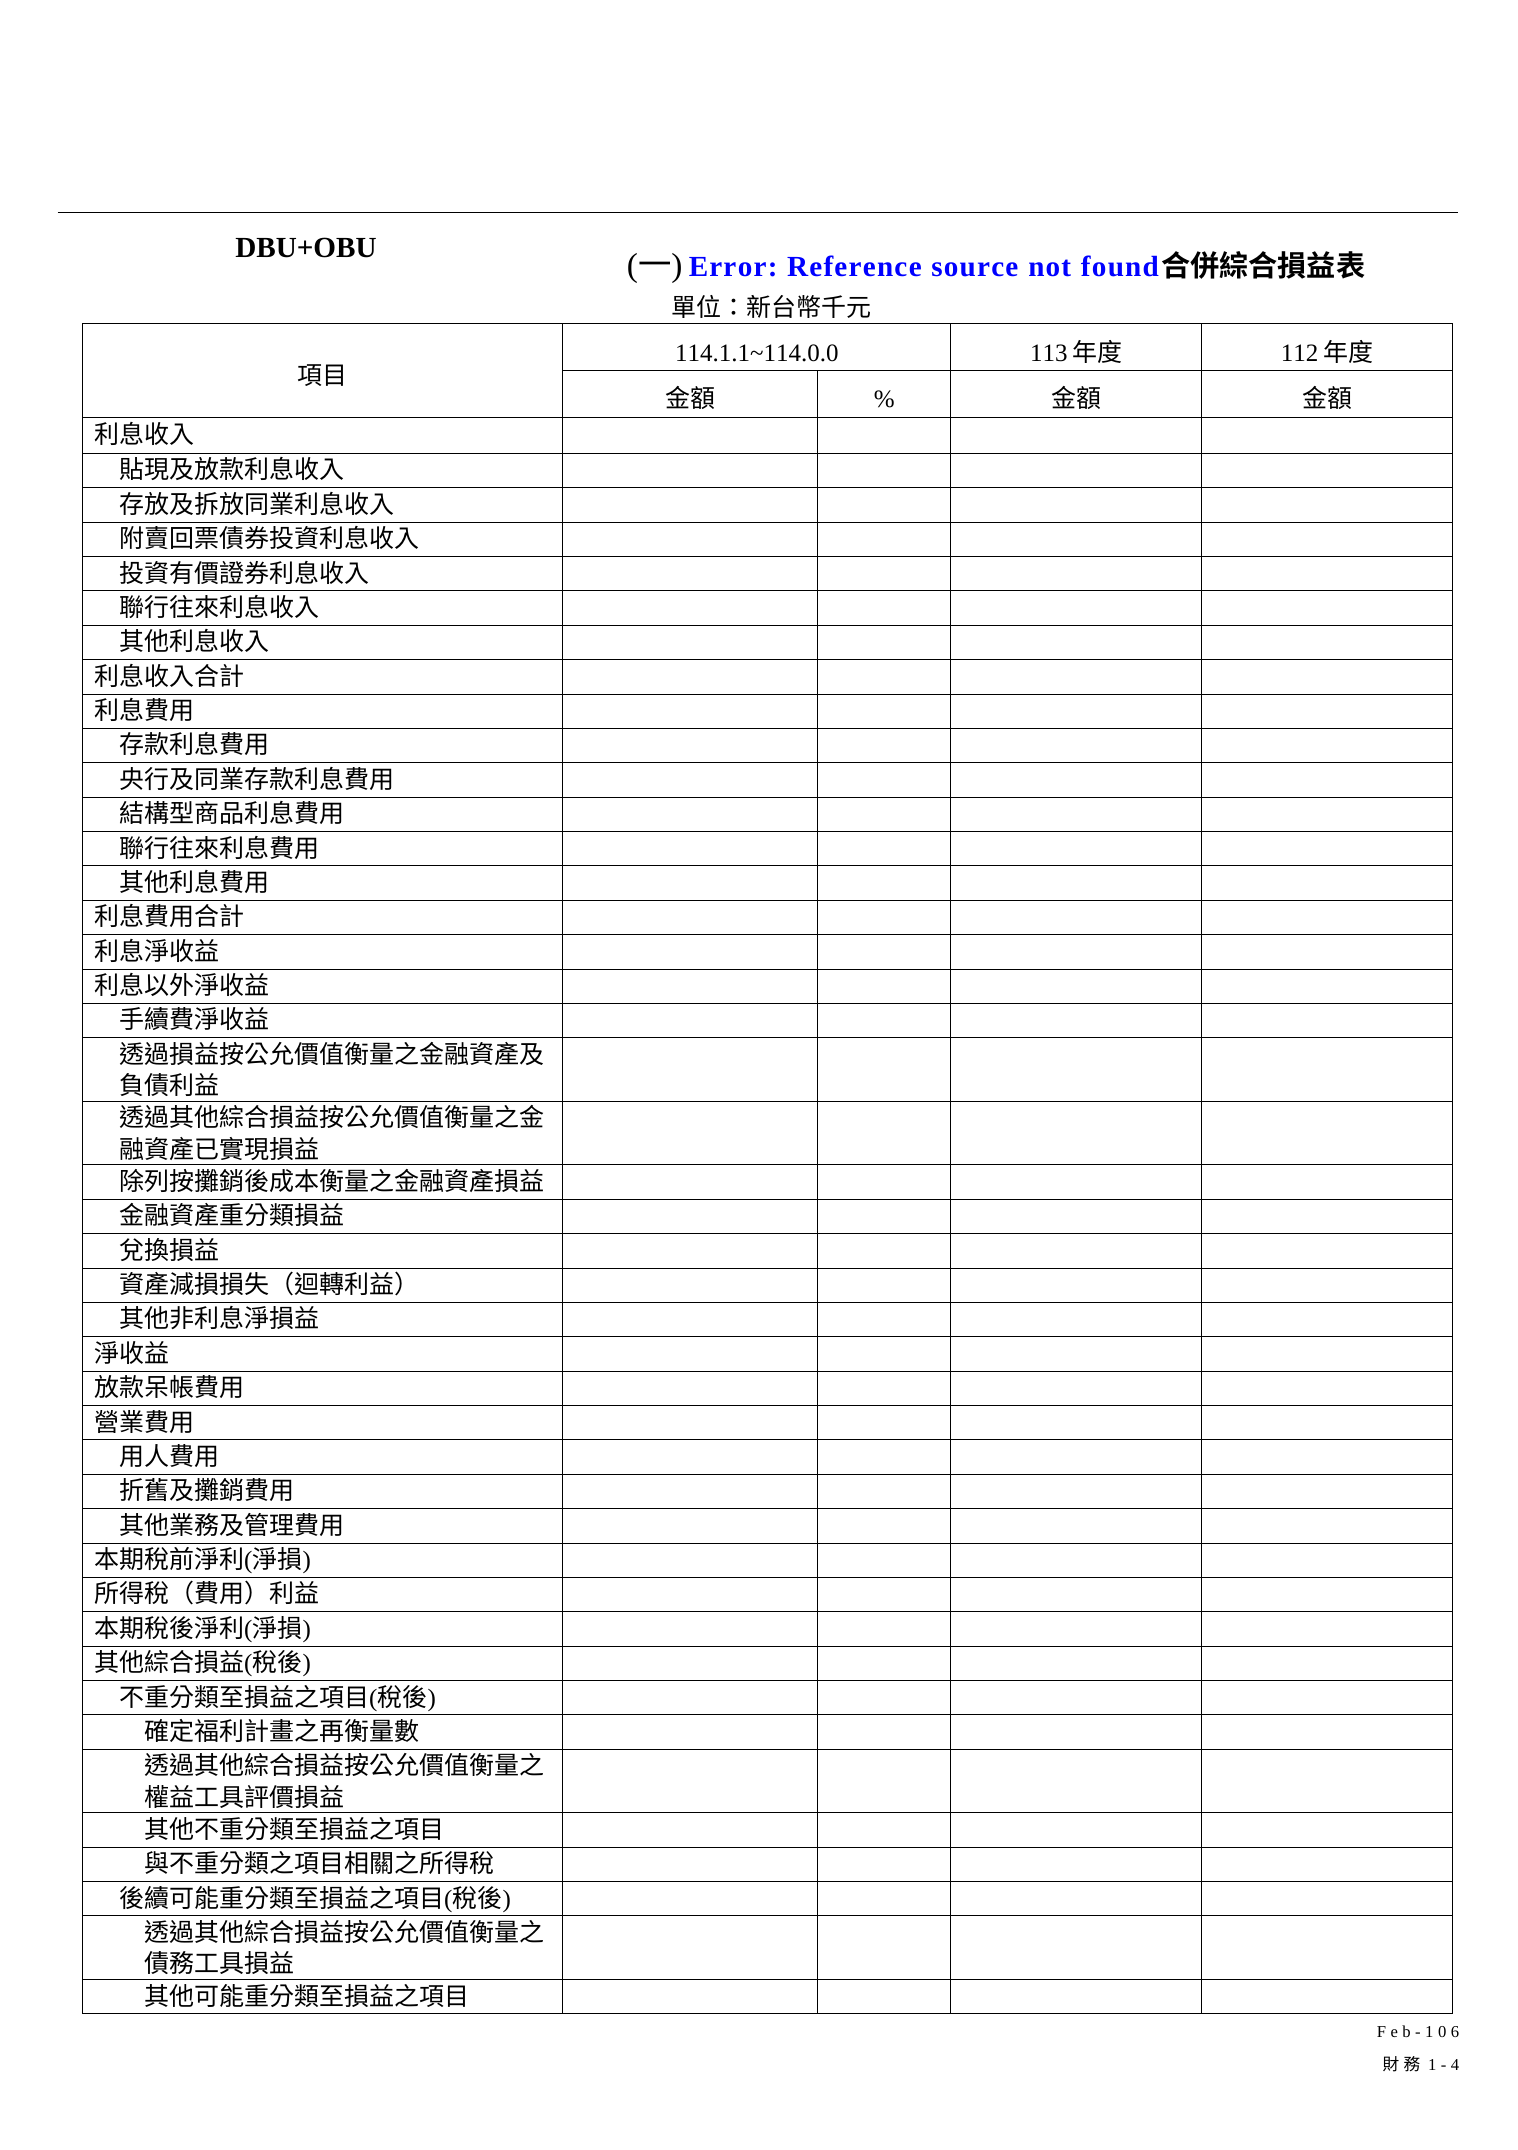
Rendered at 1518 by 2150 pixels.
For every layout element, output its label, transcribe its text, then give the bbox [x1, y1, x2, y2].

table_cell [563, 1372, 817, 1405]
table_cell [951, 1612, 1201, 1646]
table_cell [563, 488, 817, 522]
table_cell [563, 1004, 817, 1037]
table_cell [1202, 626, 1452, 659]
table_cell [818, 1647, 950, 1680]
table_cell [951, 1715, 1201, 1749]
table_cell [818, 1303, 950, 1336]
table_cell [563, 695, 817, 728]
table_cell [1202, 1200, 1452, 1233]
table_cell [563, 1647, 817, 1680]
table_cell 利息收入合計 [83, 660, 562, 693]
table_cell 本期稅後淨利(淨損) [83, 1612, 562, 1646]
text (一) ○○銀行在臺分行合併綜合損益表 單位：新台幣千元 [83, 237, 1459, 323]
table_cell 其他利息費用 [83, 866, 562, 900]
table_cell [1202, 1269, 1452, 1302]
table_cell [563, 1234, 817, 1267]
table_cell [1202, 1848, 1452, 1881]
table_cell [951, 866, 1201, 900]
table_cell [1202, 1980, 1452, 2013]
table_cell [951, 1647, 1201, 1680]
table_cell [1202, 1750, 1452, 1812]
table_cell [818, 695, 950, 728]
table_cell [563, 1813, 817, 1847]
table_header 113年度 [951, 324, 1201, 370]
table_cell 貼現及放款利息收入 [83, 454, 562, 487]
table_cell [818, 1269, 950, 1302]
table_cell 投資有價證券利息收入 [83, 557, 562, 590]
table_cell [818, 798, 950, 831]
table_cell 利息費用 [83, 695, 562, 728]
table_cell [563, 1303, 817, 1336]
table_cell [1202, 1234, 1452, 1267]
table_cell [818, 1612, 950, 1646]
table_cell [951, 591, 1201, 625]
table_cell [818, 1882, 950, 1915]
table_cell 利息淨收益 [83, 935, 562, 968]
table_cell [563, 1612, 817, 1646]
table_cell [951, 1509, 1201, 1542]
text DBU+OBU [235, 226, 393, 261]
table_cell [1202, 729, 1452, 762]
table_cell [818, 626, 950, 659]
table_cell [1202, 1544, 1452, 1577]
table_cell [563, 1578, 817, 1611]
table_cell [1202, 1475, 1452, 1508]
table_cell [951, 1475, 1201, 1508]
table_cell [818, 1102, 950, 1164]
table_cell [563, 1544, 817, 1577]
table_cell [951, 1980, 1201, 2013]
table_cell [818, 1848, 950, 1881]
table_cell [818, 1544, 950, 1577]
table_cell [563, 866, 817, 900]
table_cell [818, 591, 950, 625]
table_cell [818, 1980, 950, 2013]
table_cell 透過其他綜合損益按公允價值衡量之權益工具評價損益 [83, 1750, 562, 1812]
table_cell 透過其他綜合損益按公允價值衡量之債務工具損益 [83, 1916, 562, 1979]
table_cell 營業費用 [83, 1406, 562, 1439]
table_cell [1202, 798, 1452, 831]
table_cell [563, 454, 817, 487]
table_cell [818, 418, 950, 453]
table_cell [951, 523, 1201, 556]
table_cell [951, 1681, 1201, 1714]
table_cell [1202, 1372, 1452, 1405]
table_header 112年度 [1202, 324, 1452, 370]
table_cell 利息以外淨收益 [83, 970, 562, 1003]
table_cell [818, 1234, 950, 1267]
table_cell 其他利息收入 [83, 626, 562, 659]
table_cell [1202, 557, 1452, 590]
table_cell [1202, 1813, 1452, 1847]
table_cell [818, 866, 950, 900]
table_cell [1202, 454, 1452, 487]
table_cell [563, 523, 817, 556]
table_cell [1202, 1882, 1452, 1915]
table_cell [563, 1038, 817, 1101]
table_cell [951, 1848, 1201, 1881]
table_cell [951, 626, 1201, 659]
table_cell [563, 729, 817, 762]
table_cell 放款呆帳費用 [83, 1372, 562, 1405]
table_cell [1202, 935, 1452, 968]
table_cell [1202, 832, 1452, 865]
table_cell 其他可能重分類至損益之項目 [83, 1980, 562, 2013]
table_cell [1202, 970, 1452, 1003]
table_cell [951, 798, 1201, 831]
table_cell [1202, 1303, 1452, 1336]
table_cell [563, 1406, 817, 1439]
table_cell [1202, 660, 1452, 693]
table_cell [818, 1475, 950, 1508]
table_cell [951, 1406, 1201, 1439]
table_cell [1202, 901, 1452, 934]
table_cell 不重分類至損益之項目(稅後) [83, 1681, 562, 1714]
table_cell % [818, 371, 950, 417]
table_cell [563, 935, 817, 968]
table_cell 後續可能重分類至損益之項目(稅後) [83, 1882, 562, 1915]
table_cell [818, 1372, 950, 1405]
table_cell [951, 1200, 1201, 1233]
table_cell [563, 763, 817, 797]
table_cell [951, 1440, 1201, 1474]
table_cell [1202, 1681, 1452, 1714]
table_cell [951, 1916, 1201, 1979]
table_cell [563, 970, 817, 1003]
table_cell 淨收益 [83, 1337, 562, 1371]
table_cell [818, 1406, 950, 1439]
table_cell [1202, 1004, 1452, 1037]
table_cell [563, 1882, 817, 1915]
table_cell [563, 798, 817, 831]
table_cell [563, 1102, 817, 1164]
table_cell [1202, 1715, 1452, 1749]
table_cell [1202, 1165, 1452, 1199]
table_cell [563, 1269, 817, 1302]
table_cell [951, 418, 1201, 453]
table_cell 利息費用合計 [83, 901, 562, 934]
table_cell [1202, 866, 1452, 900]
table_cell [818, 970, 950, 1003]
table_cell [818, 729, 950, 762]
table_cell [563, 1440, 817, 1474]
table_cell [563, 1750, 817, 1812]
table_cell [818, 1578, 950, 1611]
table_cell 金額 [951, 371, 1201, 417]
table_cell [563, 1916, 817, 1979]
table_cell [818, 454, 950, 487]
table_cell [563, 1681, 817, 1714]
table_cell [951, 557, 1201, 590]
table_cell [951, 935, 1201, 968]
table_cell [818, 1004, 950, 1037]
table_cell [951, 1337, 1201, 1371]
table_cell 存放及拆放同業利息收入 [83, 488, 562, 522]
table_cell 用人費用 [83, 1440, 562, 1474]
table_cell [818, 1200, 950, 1233]
table_cell 利息收入 [83, 418, 562, 453]
table_cell [951, 729, 1201, 762]
table_cell 本期稅前淨利(淨損) [83, 1544, 562, 1577]
table_cell 金額 [1202, 371, 1452, 417]
table_cell [951, 1750, 1201, 1812]
table_cell [1202, 418, 1452, 453]
table_cell [563, 832, 817, 865]
table_cell [951, 763, 1201, 797]
table_cell 聯行往來利息收入 [83, 591, 562, 625]
table_cell [563, 591, 817, 625]
table_cell 金融資產重分類損益 [83, 1200, 562, 1233]
table_cell [951, 1303, 1201, 1336]
table_cell [818, 1337, 950, 1371]
table_cell 金額 [563, 371, 817, 417]
table_cell 手續費淨收益 [83, 1004, 562, 1037]
table_cell [563, 626, 817, 659]
table_cell [563, 1475, 817, 1508]
table_header 114.1.1~114.0.0 [563, 324, 950, 370]
table_cell [1202, 1612, 1452, 1646]
table_cell [818, 557, 950, 590]
table_cell [818, 1038, 950, 1101]
table_cell [563, 1337, 817, 1371]
table_cell [1202, 1578, 1452, 1611]
table_cell [563, 1848, 817, 1881]
table_cell [563, 557, 817, 590]
table_cell [563, 901, 817, 934]
table_cell [951, 660, 1201, 693]
table_cell [818, 832, 950, 865]
table_cell [951, 1234, 1201, 1267]
table_cell [818, 1813, 950, 1847]
table_cell [951, 832, 1201, 865]
table_header 項目 [83, 324, 562, 417]
table_cell [951, 901, 1201, 934]
table_cell [951, 1578, 1201, 1611]
table_cell 其他業務及管理費用 [83, 1509, 562, 1542]
table_cell [951, 1882, 1201, 1915]
table_cell [818, 1916, 950, 1979]
table_cell [818, 1440, 950, 1474]
table_cell 附賣回票債券投資利息收入 [83, 523, 562, 556]
table_cell [951, 1372, 1201, 1405]
table_cell [951, 1038, 1201, 1101]
table_cell [818, 1681, 950, 1714]
table_cell [1202, 1509, 1452, 1542]
table_cell [951, 1813, 1201, 1847]
table_cell [1202, 1916, 1452, 1979]
table_cell [1202, 591, 1452, 625]
table_cell 兌換損益 [83, 1234, 562, 1267]
table_cell [818, 523, 950, 556]
table_cell 折舊及攤銷費用 [83, 1475, 562, 1508]
table_cell 資產減損損失（迴轉利益） [83, 1269, 562, 1302]
table_cell [563, 1509, 817, 1542]
table_cell [563, 418, 817, 453]
table_cell [1202, 488, 1452, 522]
table_cell 結構型商品利息費用 [83, 798, 562, 831]
table_cell [563, 1200, 817, 1233]
table_cell [563, 1980, 817, 2013]
table_cell 除列按攤銷後成本衡量之金融資產損益 [83, 1165, 562, 1199]
table_cell [1202, 695, 1452, 728]
table_cell [1202, 523, 1452, 556]
table_cell [818, 1750, 950, 1812]
table_cell [1202, 1102, 1452, 1164]
table_cell [563, 1165, 817, 1199]
table_cell [563, 660, 817, 693]
table_cell 與不重分類之項目相關之所得稅 [83, 1848, 562, 1881]
table_cell [818, 488, 950, 522]
table_cell [951, 454, 1201, 487]
table_cell [1202, 1337, 1452, 1371]
table_cell 透過損益按公允價值衡量之金融資產及負債利益 [83, 1038, 562, 1101]
table_cell 其他不重分類至損益之項目 [83, 1813, 562, 1847]
table_cell [818, 660, 950, 693]
table_cell [818, 935, 950, 968]
table_cell [1202, 1406, 1452, 1439]
table_cell [1202, 1647, 1452, 1680]
table_cell [951, 1165, 1201, 1199]
table_cell 其他非利息淨損益 [83, 1303, 562, 1336]
table_cell 所得稅（費用）利益 [83, 1578, 562, 1611]
table_cell 確定福利計畫之再衡量數 [83, 1715, 562, 1749]
table_cell 央行及同業存款利息費用 [83, 763, 562, 797]
table_cell [818, 763, 950, 797]
table_cell [1202, 1038, 1452, 1101]
table_cell [563, 1715, 817, 1749]
table_cell 聯行往來利息費用 [83, 832, 562, 865]
table_cell 存款利息費用 [83, 729, 562, 762]
table_cell 其他綜合損益(稅後) [83, 1647, 562, 1680]
table_cell [818, 1509, 950, 1542]
table_cell [818, 901, 950, 934]
table_cell 透過其他綜合損益按公允價值衡量之金融資產已實現損益 [83, 1102, 562, 1164]
table_cell [818, 1165, 950, 1199]
table_cell [951, 695, 1201, 728]
table_cell [951, 1544, 1201, 1577]
table_cell [951, 1102, 1201, 1164]
table_cell [951, 970, 1201, 1003]
table_cell [1202, 763, 1452, 797]
table_cell [951, 1269, 1201, 1302]
table_cell [1202, 1440, 1452, 1474]
table_cell [818, 1715, 950, 1749]
table_cell [951, 488, 1201, 522]
table_cell [951, 1004, 1201, 1037]
